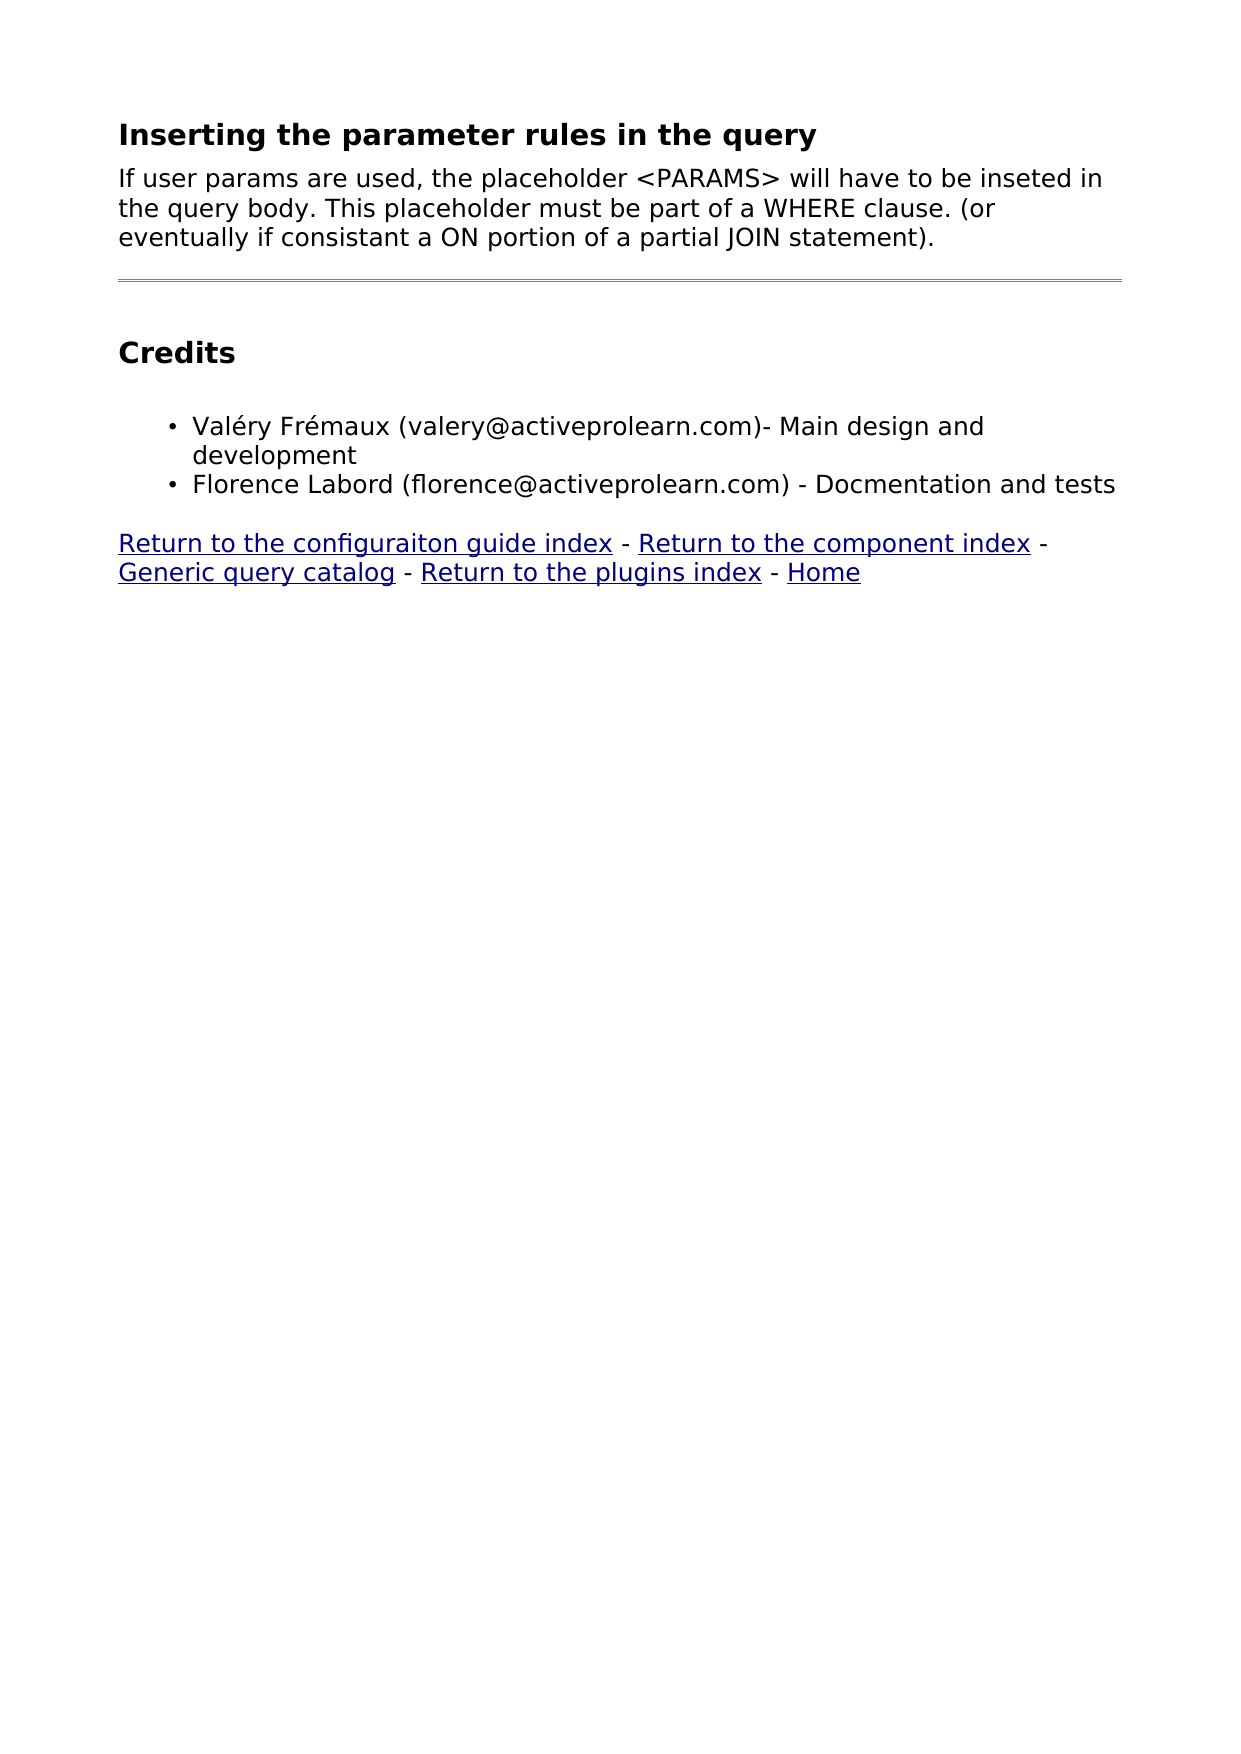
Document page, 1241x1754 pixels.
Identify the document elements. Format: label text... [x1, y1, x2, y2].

list Valéry Frémaux (valery@activeprolearn.com)- Main design and development [177, 412, 1122, 470]
subtitle Credits [118, 336, 1122, 370]
list Florence Labord (florence@activeprolearn.com) - Docmentation and tests [177, 470, 1122, 499]
text If user params are used, the placeholder <PARAMS> will have to be inseted in the query body. This placeholder must be part of a WHERE clause. (or eventually if consistant a ON portion of a partial JOIN statement). [118, 164, 1122, 252]
subtitle Inserting the parameter rules in the query [118, 118, 1122, 152]
text Return to the configuraiton guide index - Return to the component index - Generic query catalog - Return to the plugins index - Home [118, 529, 1122, 587]
